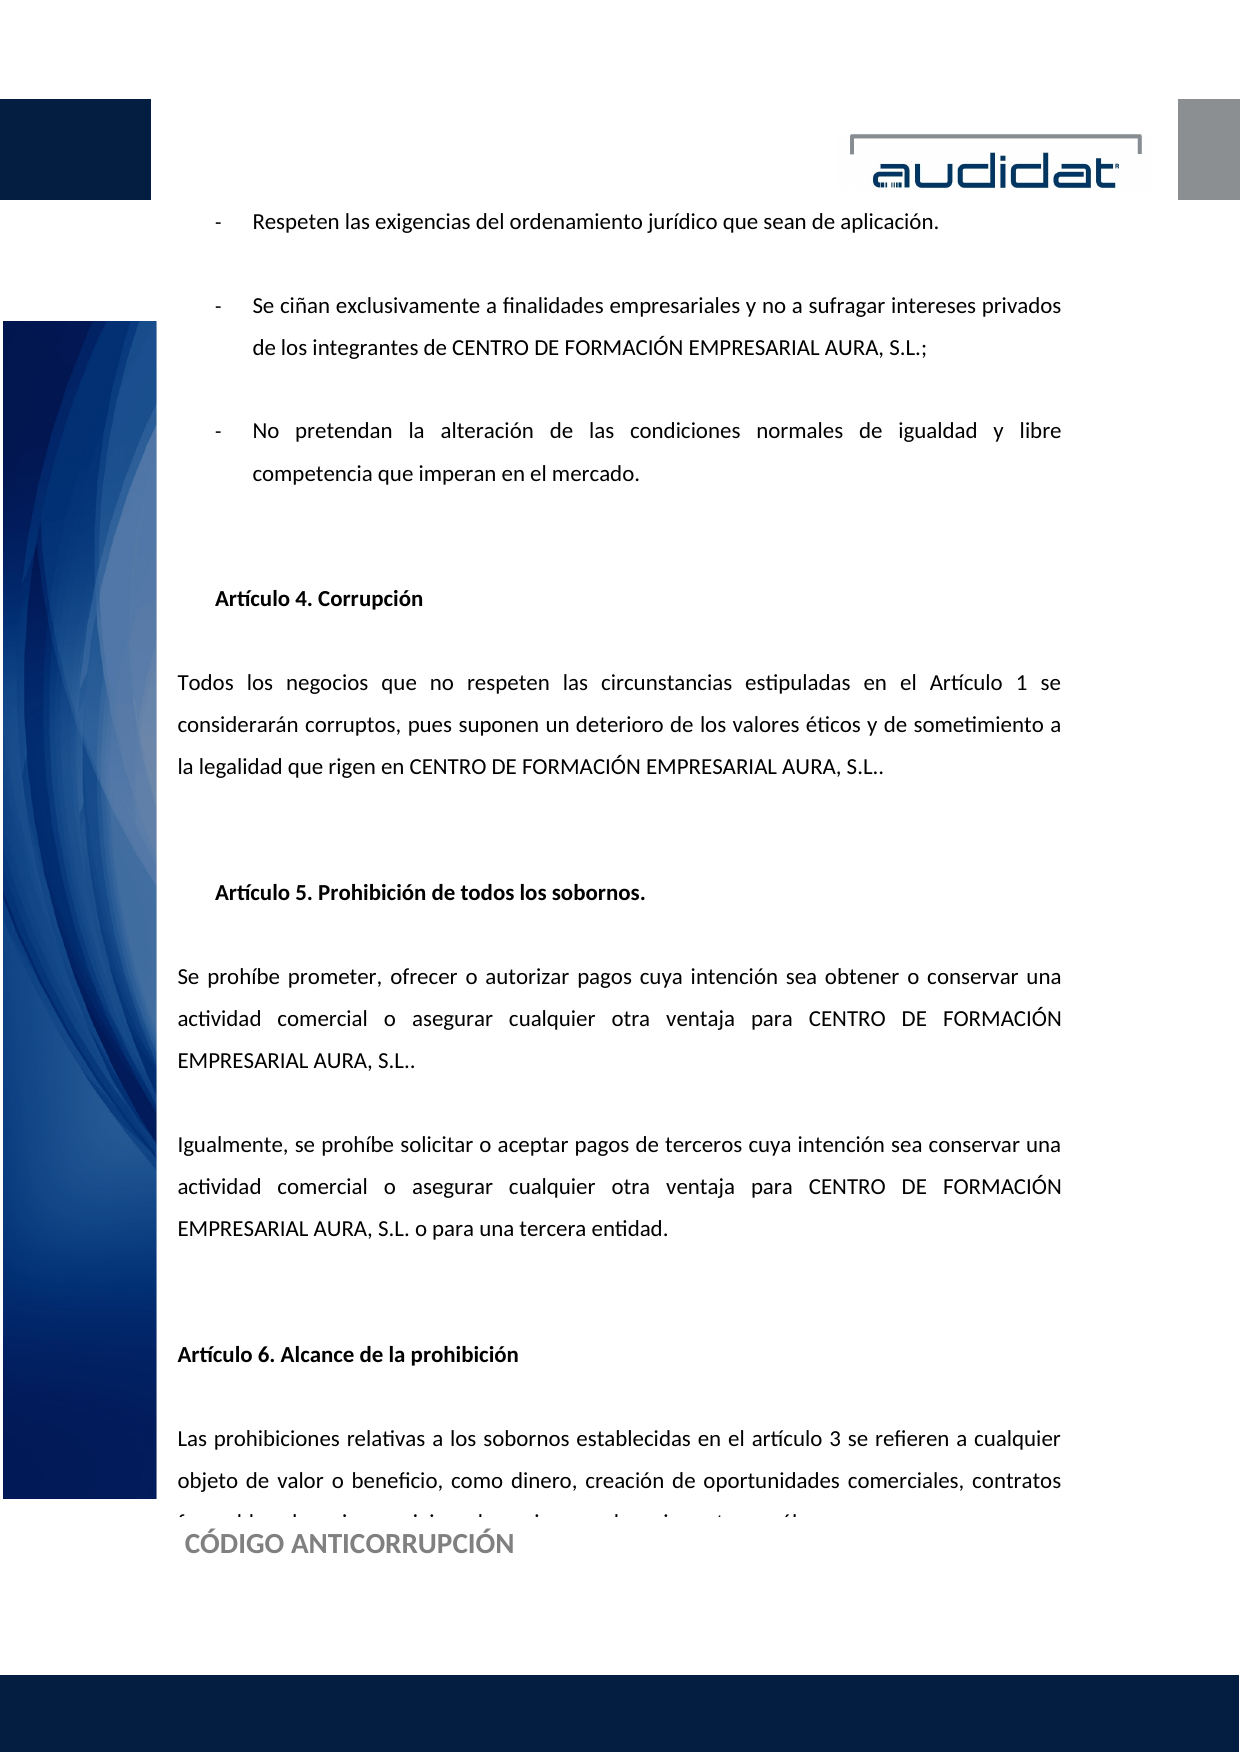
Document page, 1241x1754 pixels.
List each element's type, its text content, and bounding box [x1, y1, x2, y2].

text Artículo 5. Prohibición de todos los sobornos. [215, 878, 1063, 906]
text Igualmente, se prohíbe solicitar o aceptar pagos de terceros cuya intención sea conservar una actividad comercial o asegurar cualquier otra ventaja para CENTRO DE FORMACIÓN EMPRESARIAL AURA, S.L. o para una tercera entidad. [177, 1130, 1063, 1242]
list Respeten las exigencias del ordenamiento jurídico que sean de aplicación. [215, 207, 1063, 235]
text Artículo 4. Corrupción [215, 584, 1063, 613]
text Todos los negocios que no respeten las circunstancias estipuladas en el Artículo 1 se considerarán corruptos, pues suponen un deterioro de los valores éticos y de sometimiento a la legalidad que rigen en CENTRO DE FORMACIÓN EMPRESARIAL AURA, S.L.. [177, 668, 1063, 781]
text Se prohíbe prometer, ofrecer o autorizar pagos cuya intención sea obtener o conservar una actividad comercial o asegurar cualquier otra ventaja para CENTRO DE FORMACIÓN EMPRESARIAL AURA, S.L.. [177, 962, 1063, 1074]
list No pretendan la alteración de las condiciones normales de igualdad y libre competencia que imperan en el mercado. [215, 417, 1063, 487]
list Se ciñan exclusivamente a finalidades empresariales y no a sufragar intereses privados de los integrantes de CENTRO DE FORMACIÓN EMPRESARIAL AURA, S.L.; [215, 291, 1063, 361]
text Las prohibiciones relativas a los sobornos establecidas en el artículo 3 se refieren a cualquier objeto de valor o beneficio, como dinero, creación de oportunidades comerciales, contratos favorables, donaciones, viajes, obsequios y cualesquiera otros análogos. [177, 1424, 1063, 1536]
text Artículo 6. Alcance de la prohibición [177, 1340, 1063, 1368]
